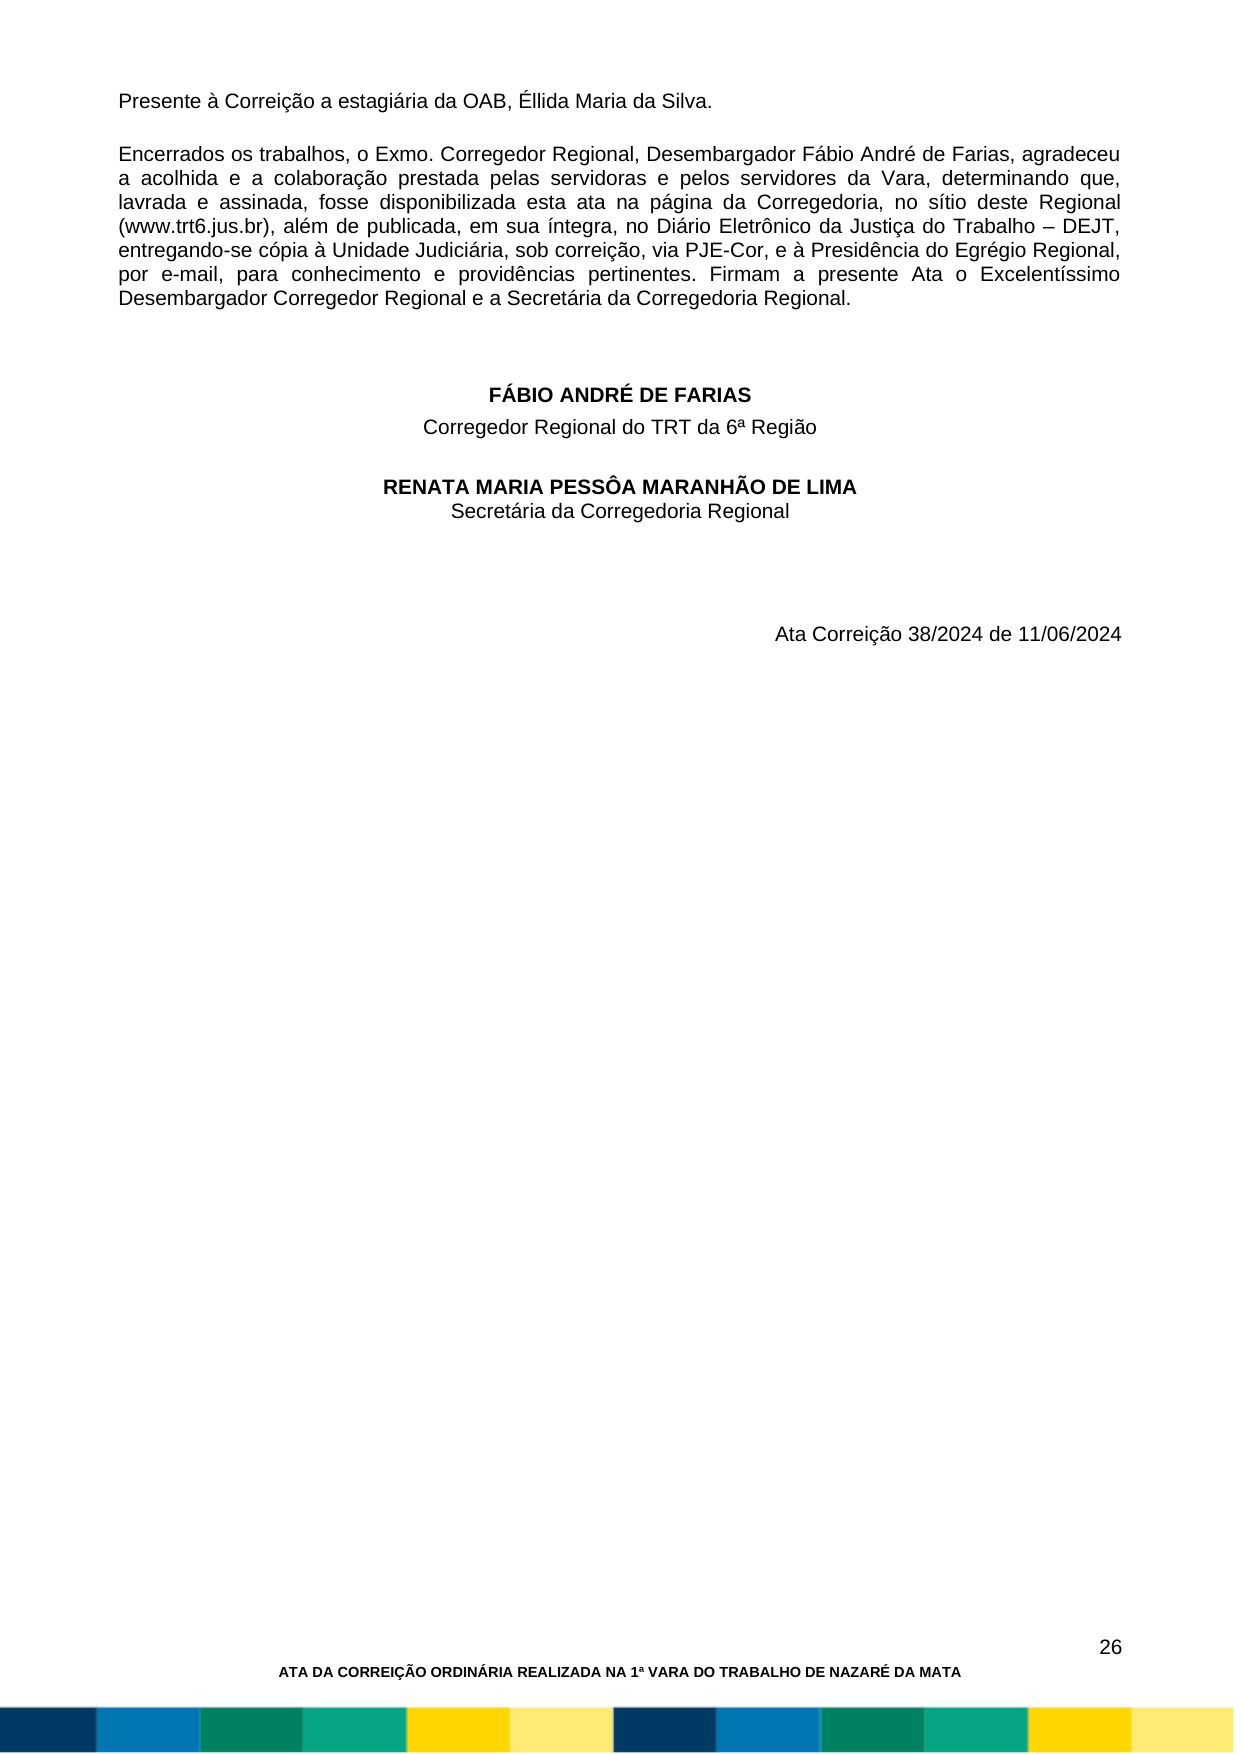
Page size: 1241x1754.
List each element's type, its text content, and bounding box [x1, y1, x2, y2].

text RENATA MARIA PESSÔA MARANHÃO DE LIMA [118, 475, 1122, 499]
text Encerrados os trabalhos, o Exmo. Corregedor Regional, Desembargador Fábio André de Farias, agradeceu a acolhida e a colaboração prestada pelas servidoras e pelos servidores da Vara, determinando que, lavrada e assinada, fosse disponibilizada esta ata na página da Corregedoria, no sítio deste Regional (www.trt6.jus.br), além de publicada, em sua íntegra, no Diário Eletrônico da Justiça do Trabalho – DEJT, entregando-se cópia à Unidade Judiciária, sob correição, via PJE-Cor, e à Presidência do Egrégio Regional, por e-mail, para conhecimento e providências pertinentes. Firmam a presente Ata o Excelentíssimo Desembargador Corregedor Regional e a Secretária da Corregedoria Regional. [118, 142, 1122, 309]
text Corregedor Regional do TRT da 6ª Região [118, 415, 1122, 439]
text Presente à Correição a estagiária da OAB, Éllida Maria da Silva. [118, 89, 1122, 113]
text FÁBIO ANDRÉ DE FARIAS [118, 382, 1122, 406]
text Secretária da Corregedoria Regional [118, 499, 1122, 523]
text Ata Correição 38/2024 de 11/06/2024 [118, 622, 1122, 646]
